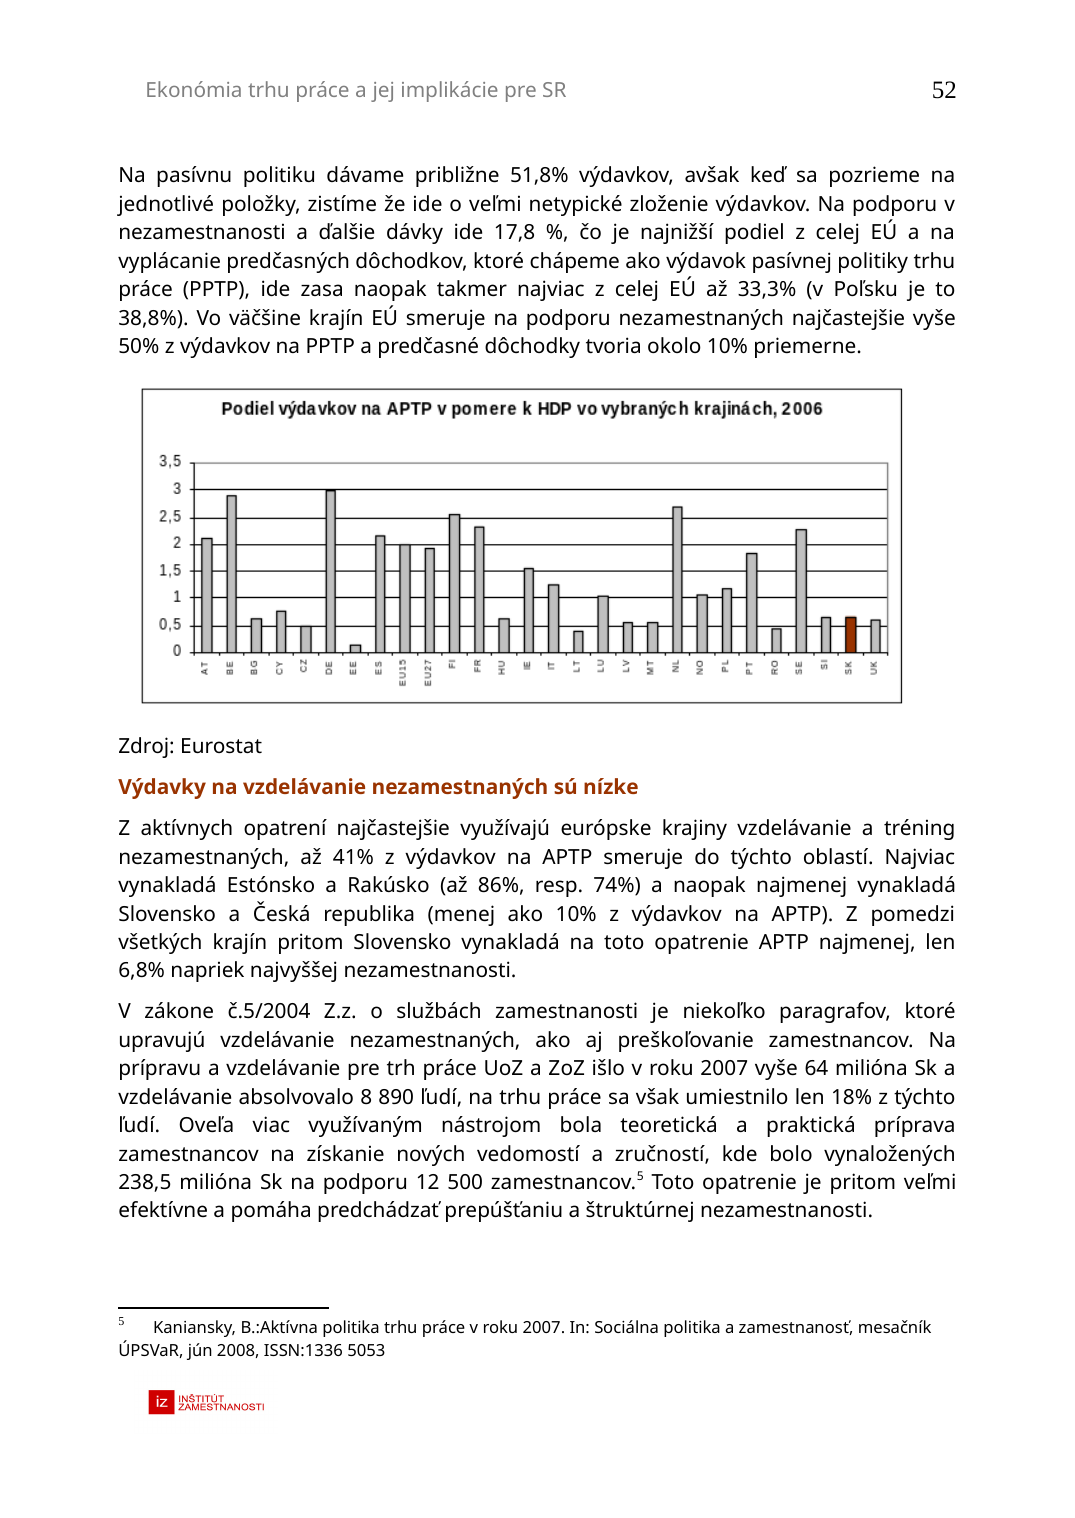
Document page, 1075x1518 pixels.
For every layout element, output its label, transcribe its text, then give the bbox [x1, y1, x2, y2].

picture [134, 1370, 278, 1434]
text Na pasívnu politiku dávame približne 51,8% výdavkov, avšak keď sa pozrieme na jednotlivé položky, zistíme že ide o veľmi netypické zloženie výdavkov. Na podporu v nezamestnanosti a ďalšie dávky ide 17,8 %, čo je najnižší podiel z celej EÚ a na vyplácanie predčasných dôchodkov, ktoré chápeme ako výdavok pasívnej politiky trhu práce (PPTP), ide zasa naopak takmer najviac z celej EÚ až 33,3% (v Poľsku je to 38,8%). Vo väčšine krajín EÚ smeruje na podporu nezamestnaných najčastejšie vyše 50% z výdavkov na PPTP a predčasné dôchodky tvoria okolo 10% priemerne. [118, 161, 957, 360]
text Zdroj: Eurostat [118, 732, 957, 760]
subtitle Výdavky na vzdelávanie nezamestnaných sú nízke [118, 772, 957, 801]
text ÚPSVaR, jún 2008, ISSN:1336 5053 [118, 1338, 957, 1361]
text V zákone č.5/2004 Z.z. o službách zamestnanosti je niekoľko paragrafov, ktoré upravujú vzdelávanie nezamestnaných, ako aj preškoľovanie zamestnancov. Na prípravu a vzdelávanie pre trh práce UoZ a ZoZ išlo v roku 2007 vyše 64 milióna Sk a vzdelávanie absolvovalo 8 890 ľudí, na trhu práce sa však umiestnilo len 18% z týchto ľudí. Oveľa viac využívaným nástrojom bola teoretická a praktická príprava zamestnancov na získanie nových vedomostí a zručností, kde bolo vynaložených 238,5 milióna Sk na podporu 12 500 zamestnancov. Toto opatrenie je pritom veľmi efektívne a pomáha predchádzať prepúšťaniu a štruktúrnej nezamestnanosti. [118, 997, 957, 1224]
text Kaniansky, B.:Aktívna politika trhu práce v roku 2007. In: Sociálna politika a zamestnanosť, mesačník [118, 1314, 957, 1338]
text Z aktívnych opatrení najčastejšie využívajú európske krajiny vzdelávanie a tréning nezamestnaných, až 41% z výdavkov na APTP smeruje do týchto oblastí. Najviac vynakladá Estónsko a Rakúsko (až 86%, resp. 74%) a naopak najmenej vynakladá Slovensko a Česká republika (menej ako 10% z výdavkov na APTP). Z pomedzi všetkých krajín pritom Slovensko vynakladá na toto opatrenie APTP najmenej, len 6,8% napriek najvyššej nezamestnanosti. [118, 813, 957, 984]
